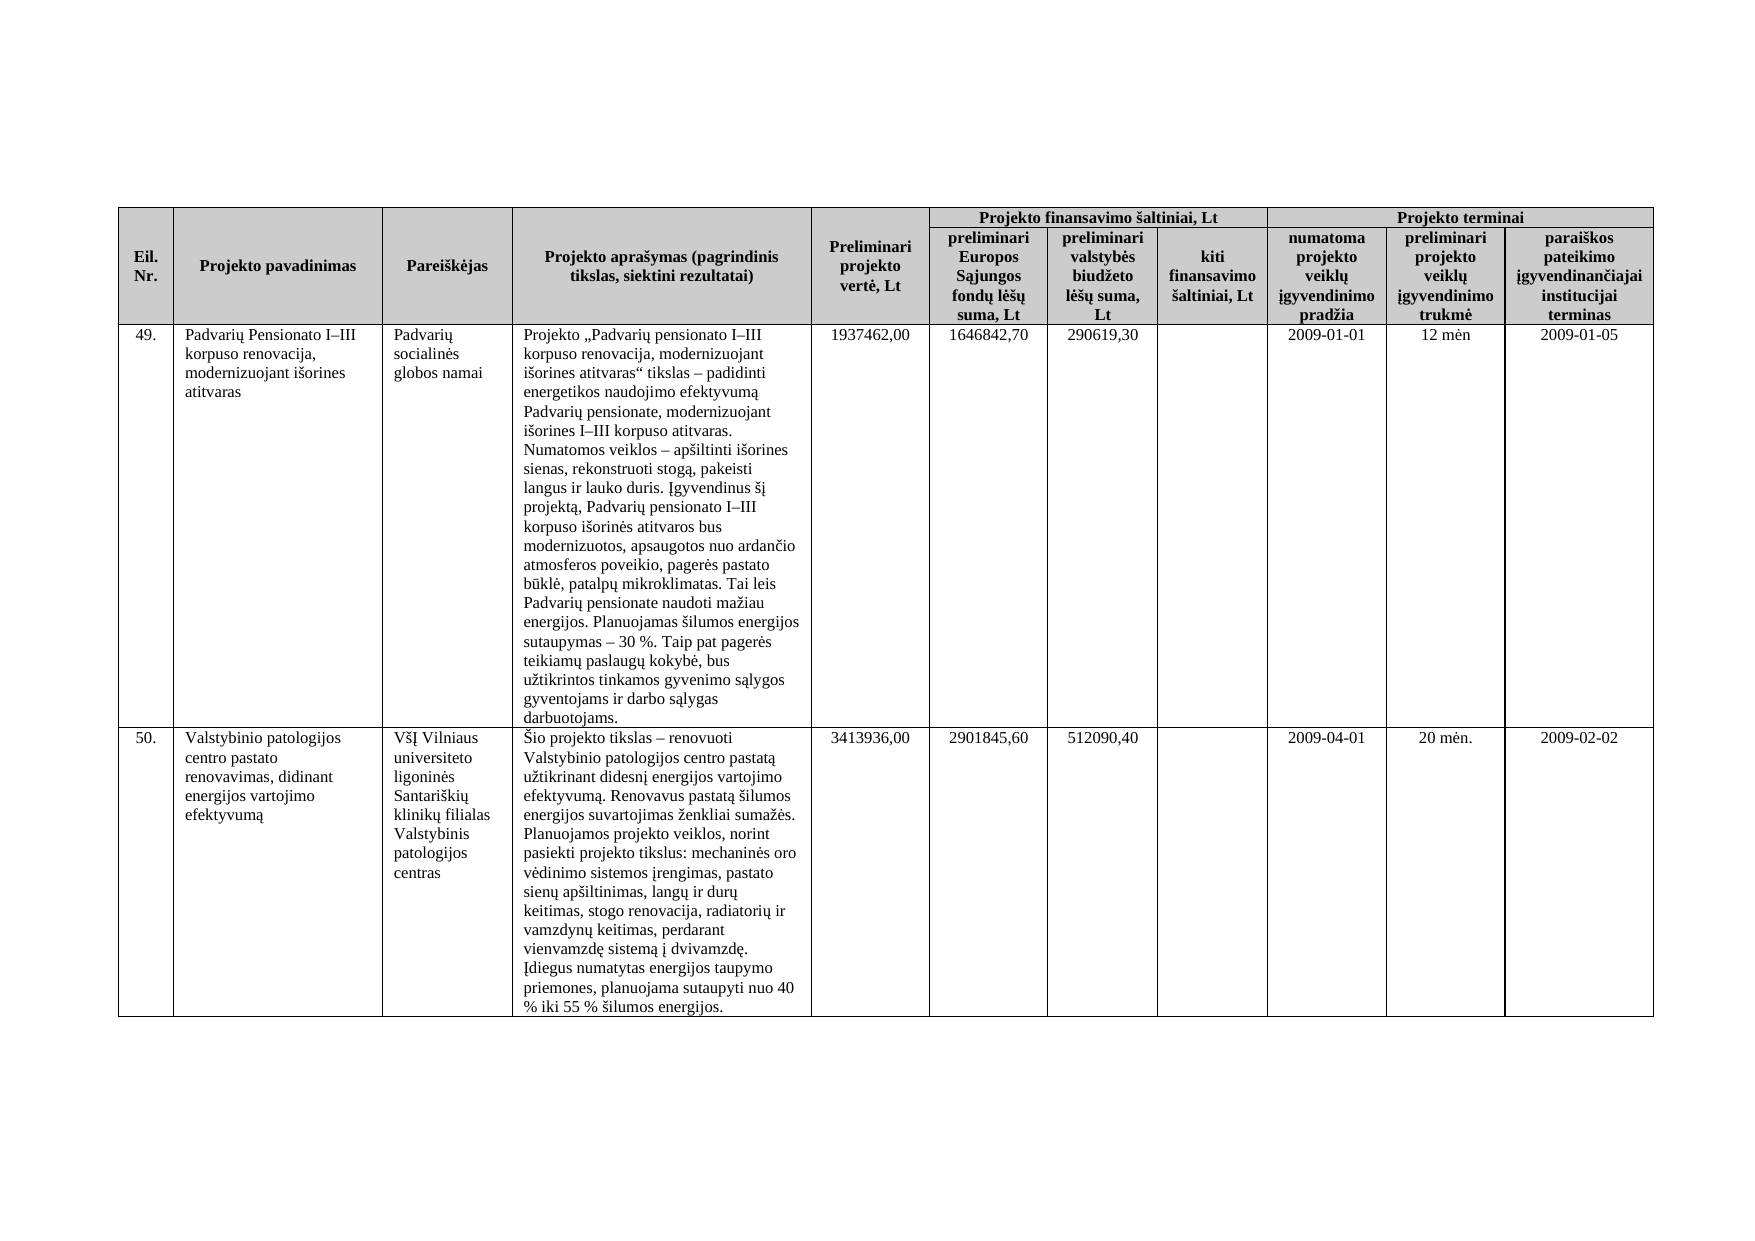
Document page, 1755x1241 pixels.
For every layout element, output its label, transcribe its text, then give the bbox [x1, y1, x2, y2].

table_header Projekto aprašymas (pagrindinis tikslas, siektini rezultatai) [513, 208, 811, 324]
table_cell preliminari valstybės biudžeto lėšų suma, Lt [1048, 228, 1157, 324]
table_cell 2009-02-02 [1506, 728, 1653, 1016]
table_cell Padvarių Pensionato I–III korpuso renovacija, modernizuojant išorines atitvaras [174, 325, 382, 727]
table_cell preliminari projekto veiklų įgyvendinimo trukmė [1387, 228, 1504, 324]
table_header Preliminari projekto vertė, Lt [812, 208, 929, 324]
table_cell VšĮ Vilniaus universiteto ligoninės Santariškių klinikų filialas Valstybinis patologijos centras [383, 728, 512, 1016]
table_cell [1158, 728, 1267, 1016]
table_cell Šio projekto tikslas – renovuoti Valstybinio patologijos centro pastatą užtikrinant didesnį energijos vartojimo efektyvumą. Renovavus pastatą šilumos energijos suvartojimas ženkliai sumažės. Planuojamos projekto veiklos, norint pasiekti projekto tikslus: mechaninės oro vėdinimo sistemos įrengimas, pastato sienų apšiltinimas, langų ir durų keitimas, stogo renovacija, radiatorių ir vamzdynų keitimas, perdarant vienvamzdę sistemą į dvivamzdę. Įdiegus numatytas energijos taupymo priemones, planuojama sutaupyti nuo 40 % iki 55 % šilumos energijos. [513, 728, 811, 1016]
table_cell 3413936,00 [812, 728, 929, 1016]
table_cell 512090,40 [1048, 728, 1157, 1016]
table_cell 290619,30 [1048, 325, 1157, 727]
table_cell 12 mėn [1387, 325, 1504, 727]
table_cell 2009-01-05 [1506, 325, 1653, 727]
table_header Projekto finansavimo šaltiniai, Lt [930, 208, 1267, 227]
table_cell 50. [119, 728, 173, 1016]
table_header Projekto pavadinimas [174, 208, 382, 324]
table_cell 2901845,60 [930, 728, 1047, 1016]
table_cell 1646842,70 [930, 325, 1047, 727]
table_header Pareiškėjas [383, 208, 512, 324]
table_cell 2009-04-01 [1268, 728, 1386, 1016]
table_cell 49. [119, 325, 173, 727]
table_cell kiti finansavimo šaltiniai, Lt [1158, 228, 1267, 324]
table_cell Projekto „Padvarių pensionato I–III korpuso renovacija, modernizuojant išorines atitvaras“ tikslas – padidinti energetikos naudojimo efektyvumą Padvarių pensionate, modernizuojant išorines I–III korpuso atitvaras. Numatomos veiklos – apšiltinti išorines sienas, rekonstruoti stogą, pakeisti langus ir lauko duris. Įgyvendinus šį projektą, Padvarių pensionato I–III korpuso išorinės atitvaros bus modernizuotos, apsaugotos nuo ardančio atmosferos poveikio, pagerės pastato būklė, patalpų mikroklimatas. Tai leis Padvarių pensionate naudoti mažiau energijos. Planuojamas šilumos energijos sutaupymas – 30 %. Taip pat pagerės teikiamų paslaugų kokybė, bus užtikrintos tinkamos gyvenimo sąlygos gyventojams ir darbo sąlygas darbuotojams. [513, 325, 811, 727]
table_header Eil. Nr. [119, 208, 173, 324]
table_cell numatoma projekto veiklų įgyvendinimo pradžia [1268, 228, 1386, 324]
table_cell [1158, 325, 1267, 727]
table_cell paraiškos pateikimo įgyvendinančiajai institucijai terminas [1506, 228, 1653, 324]
table_cell 2009-01-01 [1268, 325, 1386, 727]
table_cell Valstybinio patologijos centro pastato renovavimas, didinant energijos vartojimo efektyvumą [174, 728, 382, 1016]
table_cell preliminari Europos Sąjungos fondų lėšų suma, Lt [930, 228, 1047, 324]
table_cell 20 mėn. [1387, 728, 1504, 1016]
table_header Projekto terminai [1268, 208, 1653, 227]
table_cell Padvarių socialinės globos namai [383, 325, 512, 727]
table_cell 1937462,00 [812, 325, 929, 727]
